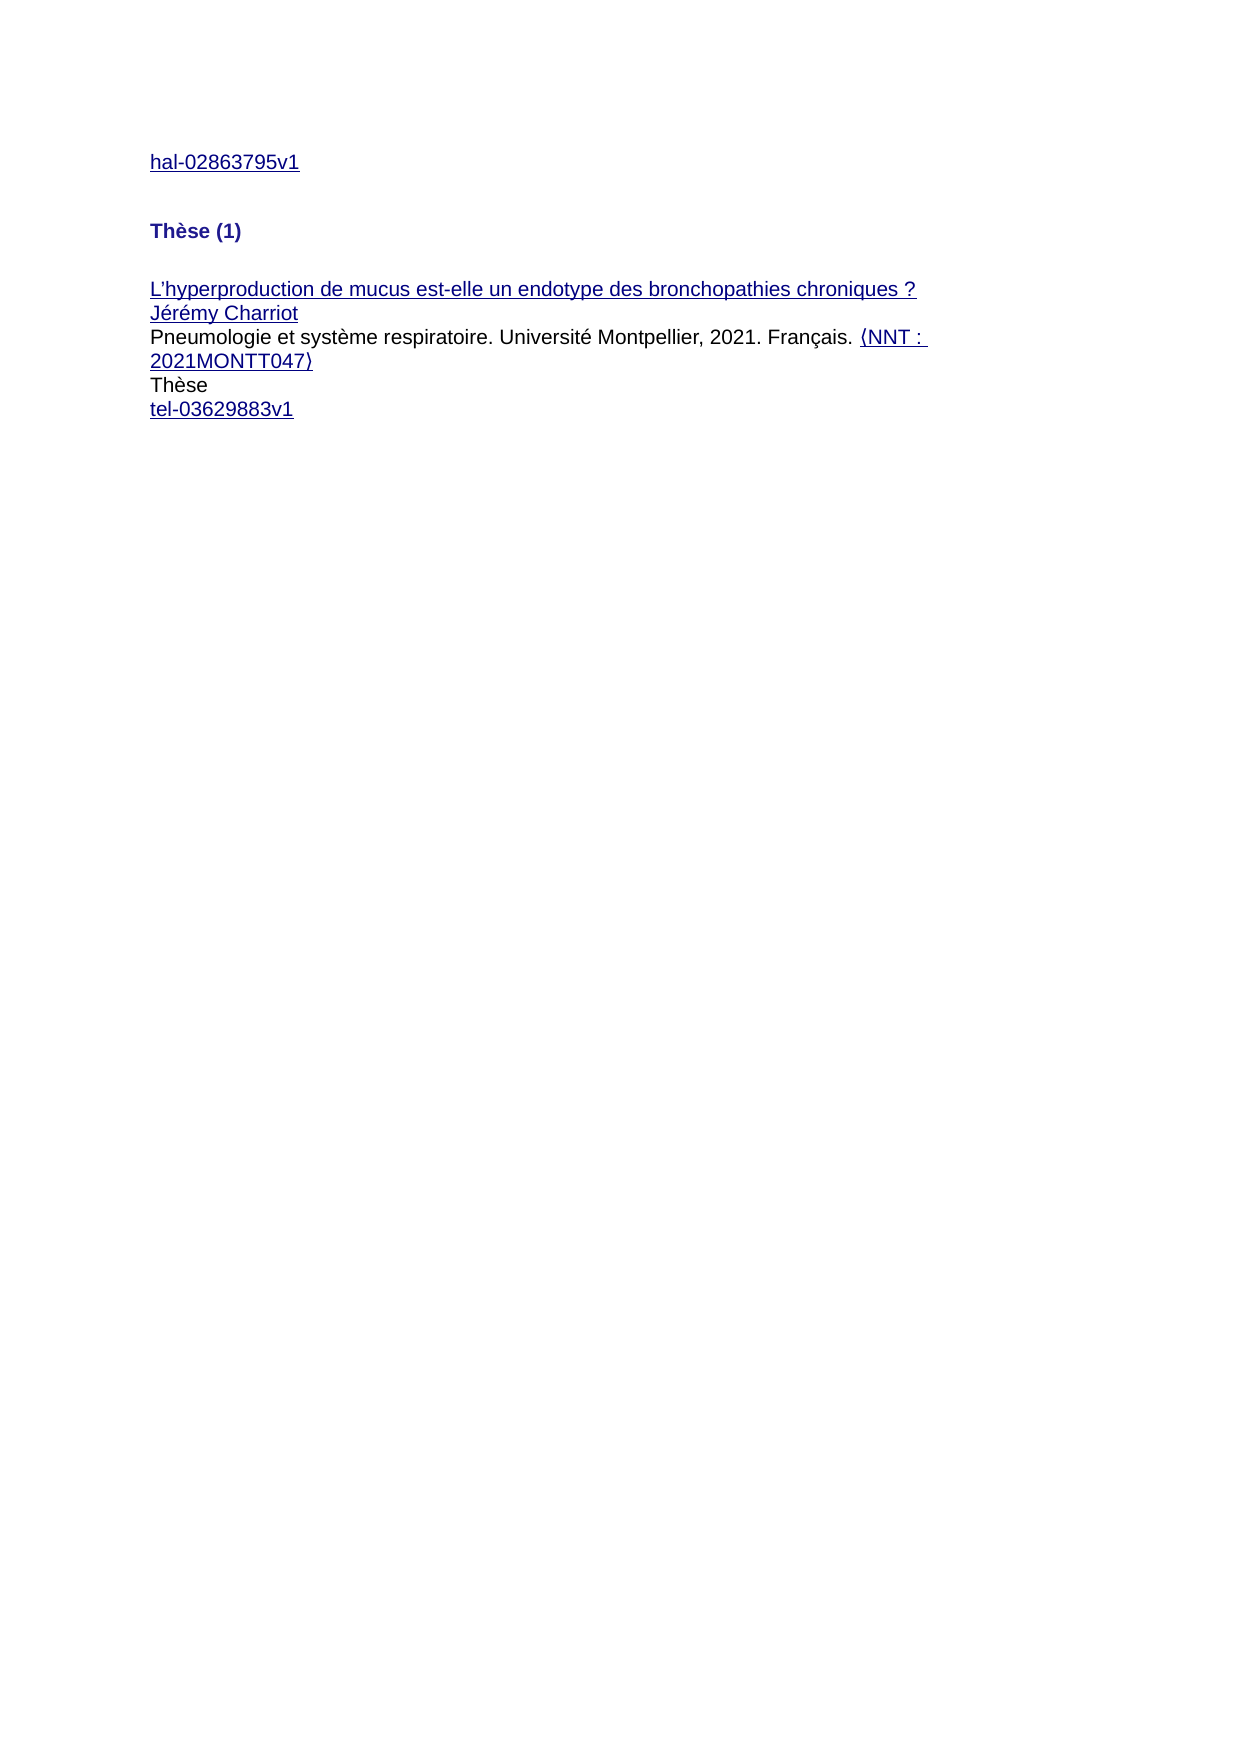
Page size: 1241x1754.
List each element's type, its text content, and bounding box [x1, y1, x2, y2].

table_header L’hyperproduction de mucus est-elle un endotype des bronchopathies chroniques ? Jérémy Charriot Pneumologie et système respiratoire. Université Montpellier, 2021. Français. ⟨NNT : 2021MONTT047⟩ Thèse tel-03629883v1 [150, 277, 1090, 421]
subtitle Thèse (1) [150, 219, 1090, 243]
table_header hal-02863795v1 [150, 150, 1090, 174]
